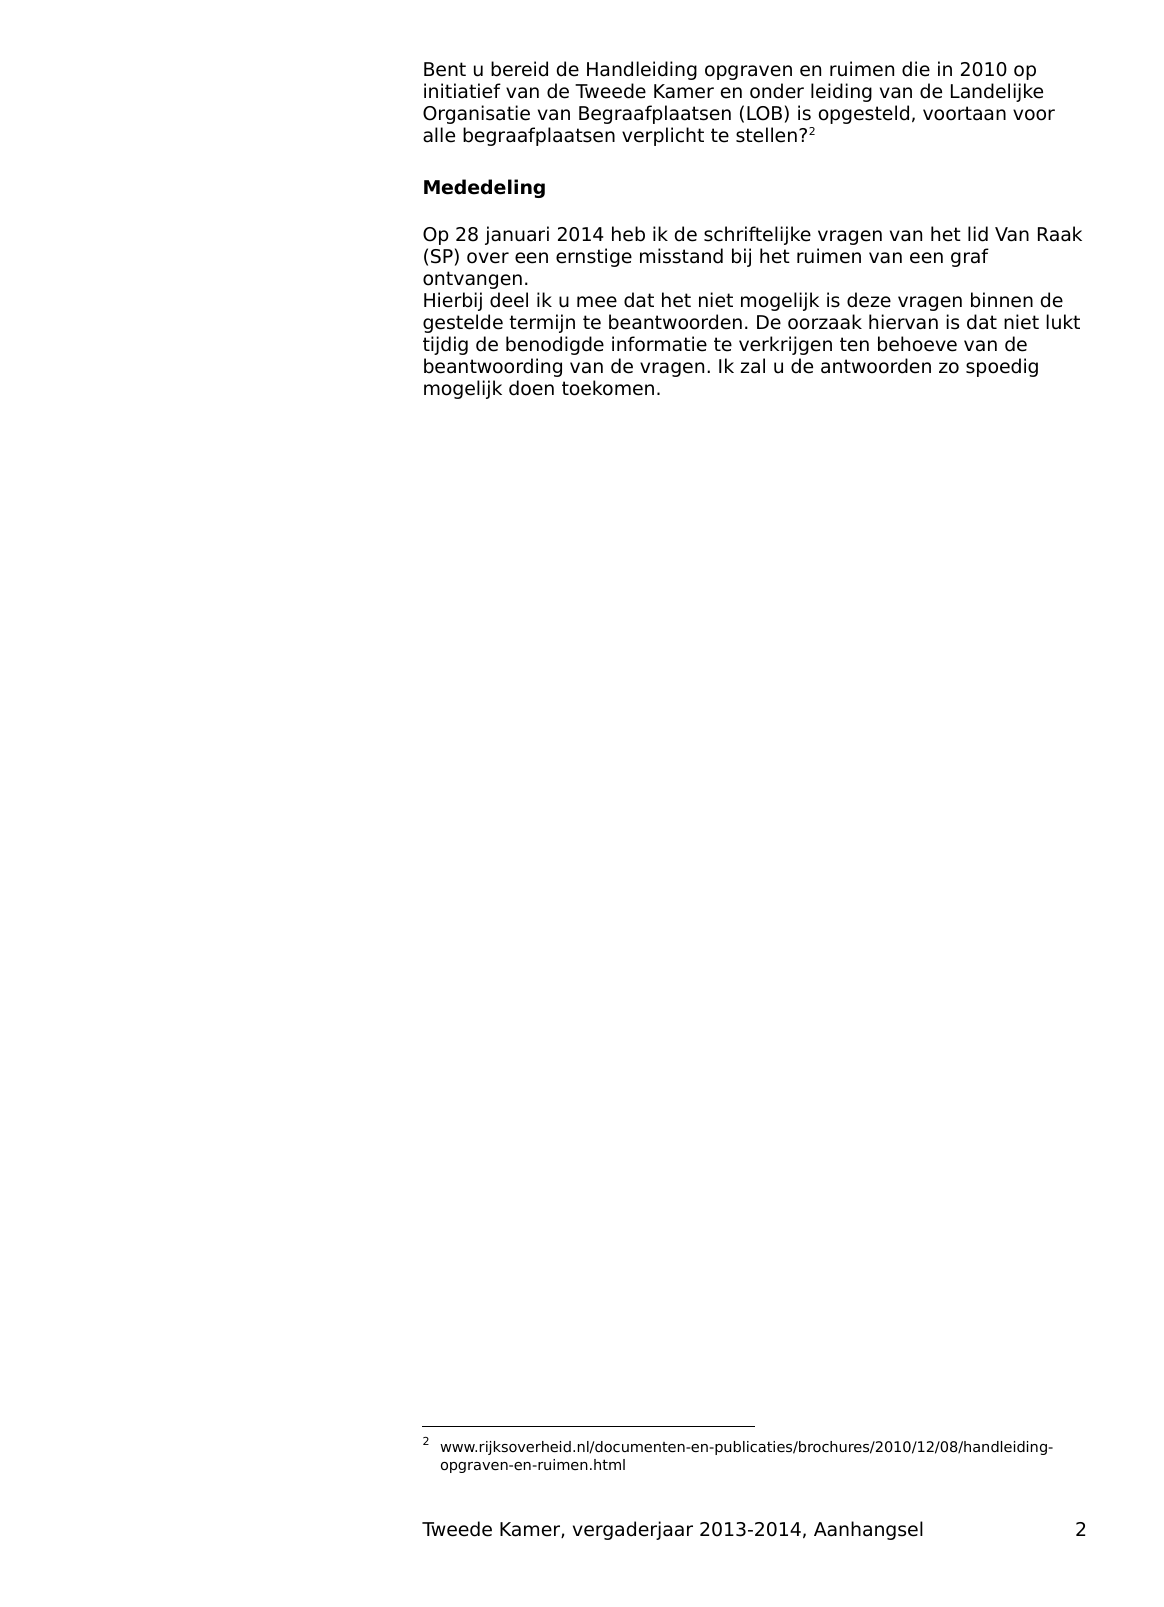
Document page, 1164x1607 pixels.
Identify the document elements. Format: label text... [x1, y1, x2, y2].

subtitle Mededeling [422, 177, 1087, 199]
text Hierbij deel ik u mee dat het niet mogelijk is deze vragen binnen de gestelde termijn te beantwoorden. De oorzaak hiervan is dat niet lukt tijdig de benodigde informatie te verkrijgen ten behoeve van de beantwoording van de vragen. Ik zal u de antwoorden zo spoedig mogelijk doen toekomen. [422, 290, 1087, 400]
text Bent u bereid de Handleiding opgraven en ruimen die in 2010 op initiatief van de Tweede Kamer en onder leiding van de Landelijke Organisatie van Begraafplaatsen (LOB) is opgesteld, voortaan voor alle begraafplaatsen verplicht te stellen? [422, 59, 1087, 147]
text www.rijksoverheid.nl/documenten-en-publicaties/brochures/2010/12/08/handleiding-opgraven-en-ruimen.html [422, 1435, 1087, 1474]
text Op 28 januari 2014 heb ik de schriftelijke vragen van het lid Van Raak (SP) over een ernstige misstand bij het ruimen van een graf ontvangen. [422, 224, 1087, 290]
